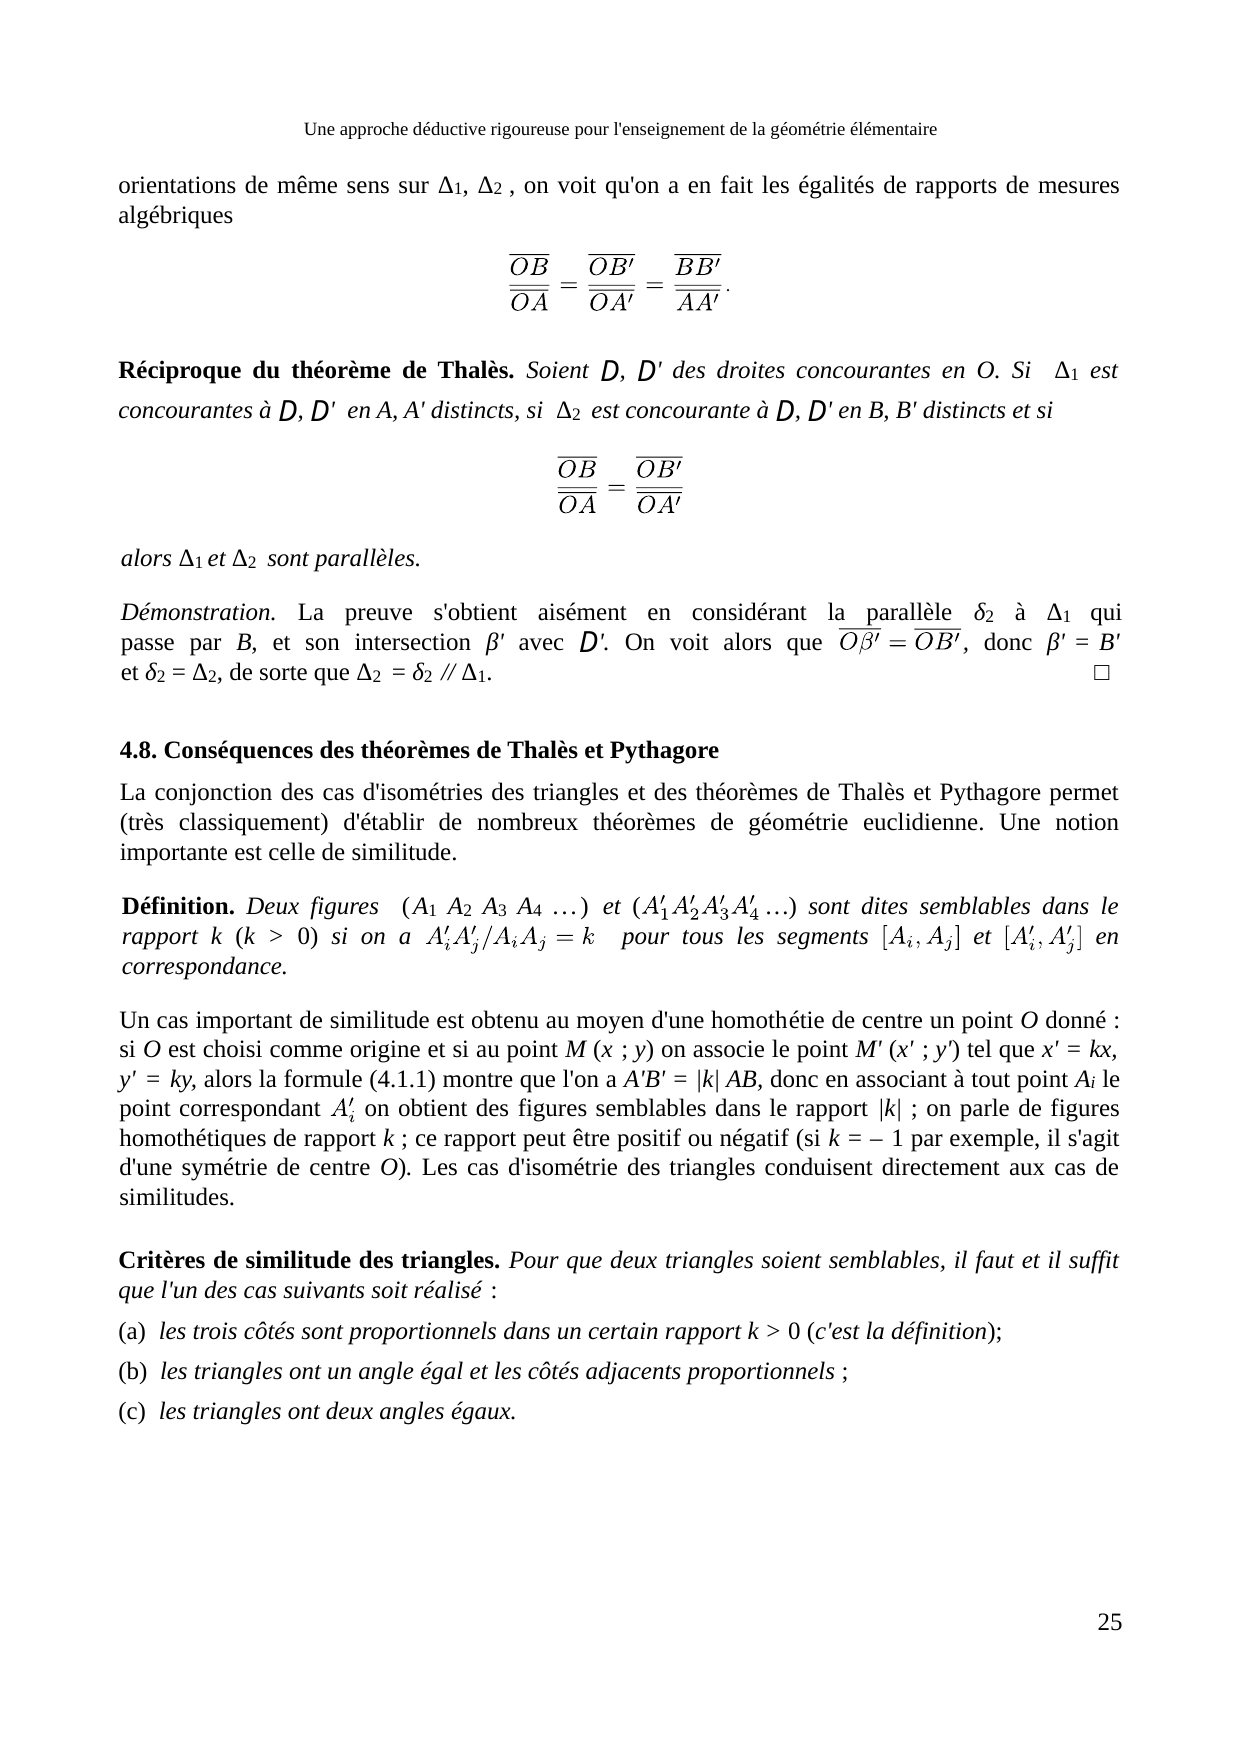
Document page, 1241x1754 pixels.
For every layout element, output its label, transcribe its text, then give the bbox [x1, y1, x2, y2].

text Démonstration. La preuve s'obtient aisément en considérant la parallèle δ2 à Δ1 qui passe par B, et son intersection β' avec D'. On voit alors que , donc β' = B' et δ2 = Δ2, de sorte que Δ2 = δ2 // Δ1. □ [121, 597, 1122, 687]
text 4.8. Conséquences des théorèmes de Thalès et Pythagore [119, 735, 1122, 764]
text (b) les triangles ont un angle égal et les côtés adjacents proportionnels ; [118, 1347, 1122, 1387]
text (c) les triangles ont deux angles égaux. [118, 1388, 1122, 1428]
text Réciproque du théorème de Thalès. Soient D, D' des droites concourantes en O. Si Δ1 est concourantes à D, D' en A, A' distincts, si Δ2 est concourante à D, D' en B, B' distincts et si [118, 350, 1121, 429]
text orientations de même sens sur Δ1, Δ2 , on voit qu'on a en fait les égalités de rapports de mesures algébriques [118, 169, 1121, 229]
text (a) les trois côtés sont proportionnels dans un certain rapport k > 0 (c'est la définition); [118, 1307, 1122, 1347]
text alors Δ1 et Δ2 sont parallèles. [121, 543, 1122, 573]
text Critères de similitude des triangles. Pour que deux triangles soient semblables, il faut et il suffit que l'un des cas suivants soit réalisé : [118, 1245, 1122, 1305]
text Un cas important de similitude est obtenu au moyen d'une homothétie de centre un point O donné : si O est choisi comme origine et si au point M (x ; y) on associe le point M' (x' ; y') tel que x' = kx, y' = ky, alors la formule (4.1.1) montre que l'on a A'B' = |k| AB, donc en associant à tout point Ai le point correspondant on obtient des figures semblables dans le rapport |k| ; on parle de figures homothétiques de rapport k ; ce rapport peut être positif ou négatif (si k = – 1 par exemple, il s'agit d'une symétrie de centre O). Les cas d'isométrie des triangles conduisent directement aux cas de similitudes. [119, 1005, 1120, 1211]
text La conjonction des cas d'isométries des triangles et des théorèmes de Thalès et Pythagore permet (très classiquement) d'établir de nombreux théorèmes de géométrie euclidienne. Une notion importante est celle de similitude. [119, 777, 1120, 867]
text Définition. Deux figures (A1 A2 A3 A4 ...) et ( …) sont dites semblables dans le rapport k (k > 0) si on a pour tous les segments et en correspondance. [122, 891, 1122, 981]
